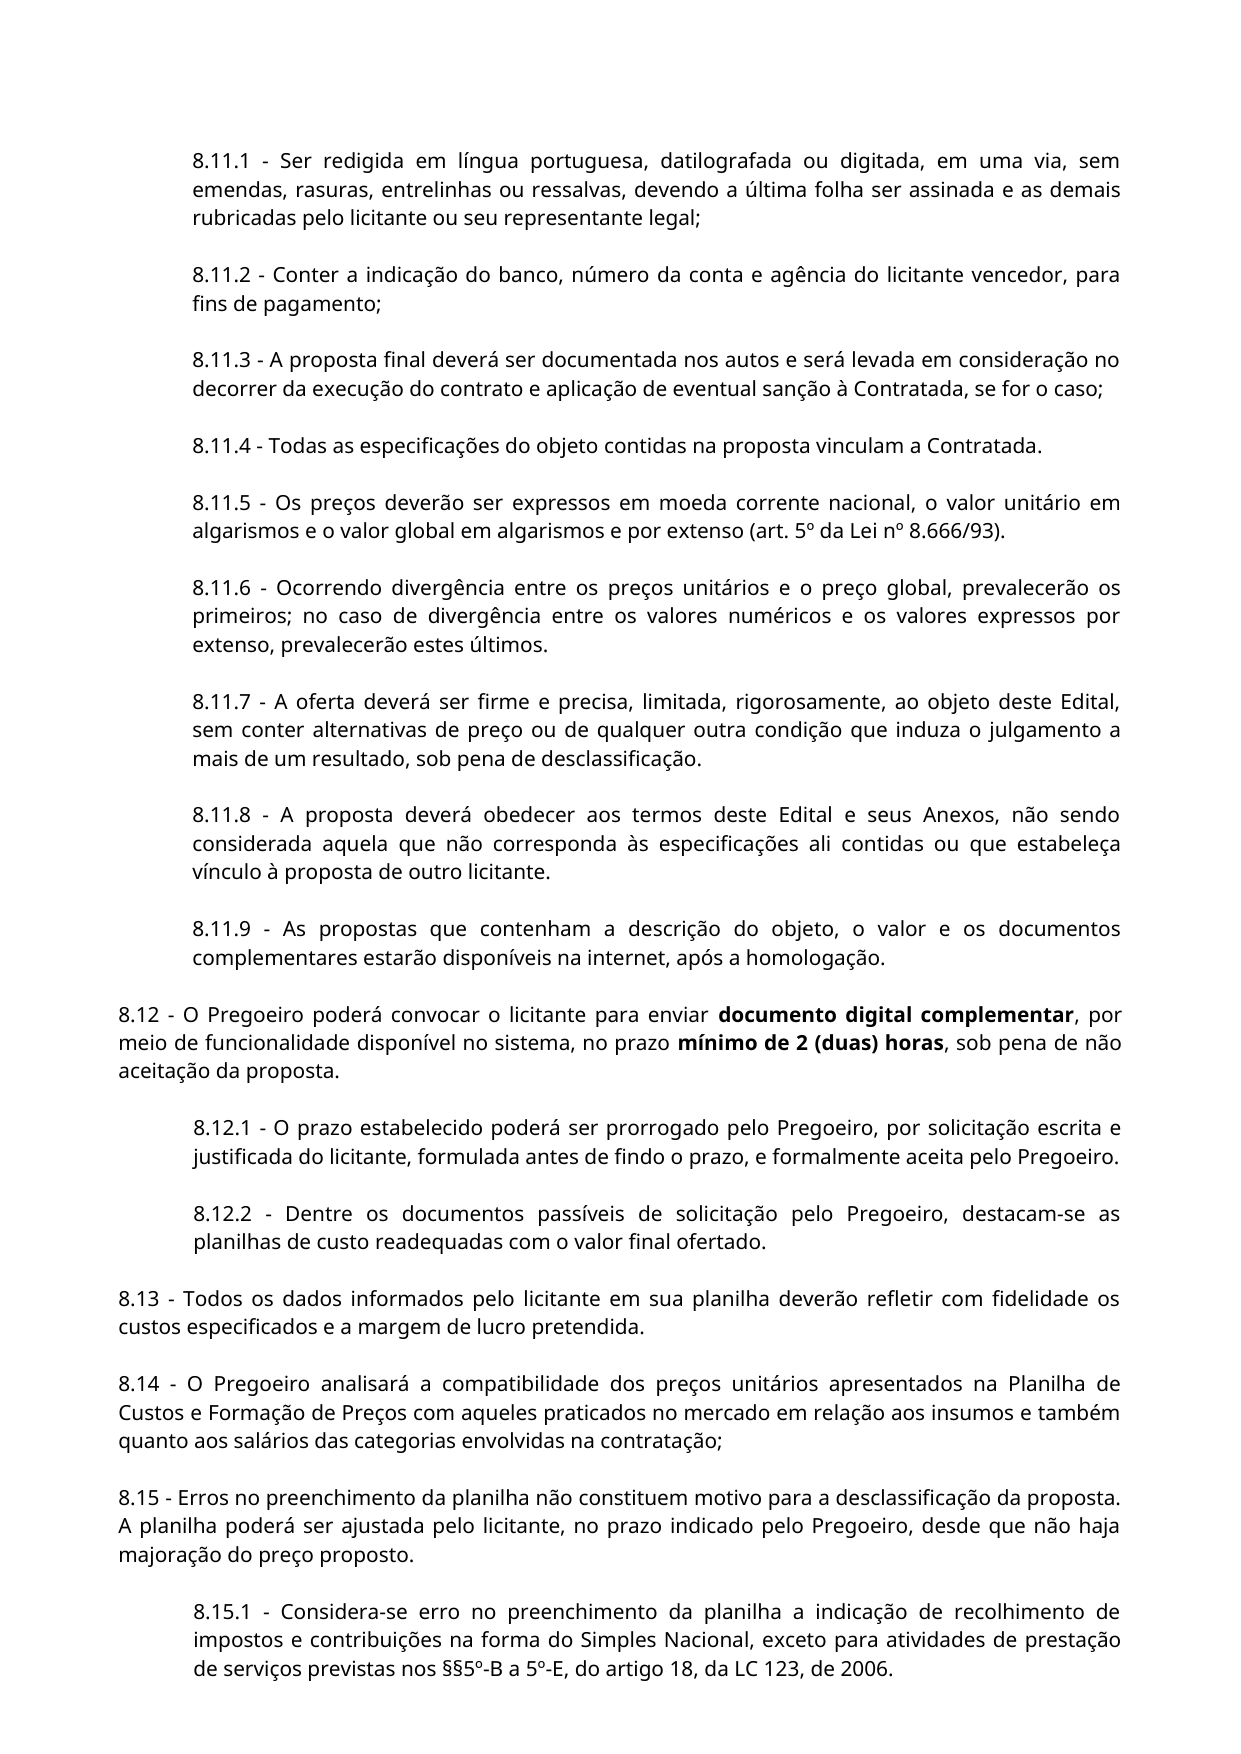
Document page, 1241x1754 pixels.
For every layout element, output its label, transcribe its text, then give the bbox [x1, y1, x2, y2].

text 8.15 - Erros no preenchimento da planilha não constituem motivo para a desclassificação da proposta. A planilha poderá ser ajustada pelo licitante, no prazo indicado pelo Pregoeiro, desde que não haja majoração do preço proposto. [118, 1483, 1122, 1568]
text 8.11.4 - Todas as especificações do objeto contidas na proposta vinculam a Contratada. [192, 431, 1122, 459]
text 8.13 - Todos os dados informados pelo licitante em sua planilha deverão refletir com fidelidade os custos especificados e a margem de lucro pretendida. [118, 1284, 1122, 1341]
text 8.11.3 - A proposta final deverá ser documentada nos autos e será levada em consideração no decorrer da execução do contrato e aplicação de eventual sanção à Contratada, se for o caso; [192, 346, 1122, 402]
text 8.14 - O Pregoeiro analisará a compatibilidade dos preços unitários apresentados na Planilha de Custos e Formação de Preços com aqueles praticados no mercado em relação aos insumos e também quanto aos salários das categorias envolvidas na contratação; [118, 1369, 1122, 1455]
text 8.11.7 - A oferta deverá ser firme e precisa, limitada, rigorosamente, ao objeto deste Edital, sem conter alternativas de preço ou de qualquer outra condição que induza o julgamento a mais de um resultado, sob pena de desclassificação. [192, 687, 1122, 772]
text 8.11.6 - Ocorrendo divergência entre os preços unitários e o preço global, prevalecerão os primeiros; no caso de divergência entre os valores numéricos e os valores expressos por extenso, prevalecerão estes últimos. [192, 573, 1122, 658]
text 8.15.1 - Considera-se erro no preenchimento da planilha a indicação de recolhimento de impostos e contribuições na forma do Simples Nacional, exceto para atividades de prestação de serviços previstas nos §§5º-B a 5º-E, do artigo 18, da LC 123, de 2006. [193, 1597, 1122, 1682]
text 8.11.8 - A proposta deverá obedecer aos termos deste Edital e seus Anexos, não sendo considerada aquela que não corresponda às especificações ali contidas ou que estabeleça vínculo à proposta de outro licitante. [192, 801, 1122, 886]
text 8.11.5 - Os preços deverão ser expressos em moeda corrente nacional, o valor unitário em algarismos e o valor global em algarismos e por extenso (art. 5º da Lei nº 8.666/93). [192, 488, 1122, 545]
text 8.11.1 - Ser redigida em língua portuguesa, datilografada ou digitada, em uma via, sem emendas, rasuras, entrelinhas ou ressalvas, devendo a última folha ser assinada e as demais rubricadas pelo licitante ou seu representante legal; [192, 147, 1122, 232]
text 8.11.2 - Conter a indicação do banco, número da conta e agência do licitante vencedor, para fins de pagamento; [192, 260, 1122, 317]
text 8.11.9 - As propostas que contenham a descrição do objeto, o valor e os documentos complementares estarão disponíveis na internet, após a homologação. [192, 914, 1122, 971]
text 8.12 - O Pregoeiro poderá convocar o licitante para enviar documento digital complementar, por meio de funcionalidade disponível no sistema, no prazo mínimo de 2 (duas) horas, sob pena de não aceitação da proposta. [118, 1000, 1122, 1085]
text 8.12.2 - Dentre os documentos passíveis de solicitação pelo Pregoeiro, destacam-se as planilhas de custo readequadas com o valor final ofertado. [193, 1199, 1122, 1256]
text 8.12.1 - O prazo estabelecido poderá ser prorrogado pelo Pregoeiro, por solicitação escrita e justificada do licitante, formulada antes de findo o prazo, e formalmente aceita pelo Pregoeiro. [193, 1113, 1122, 1170]
